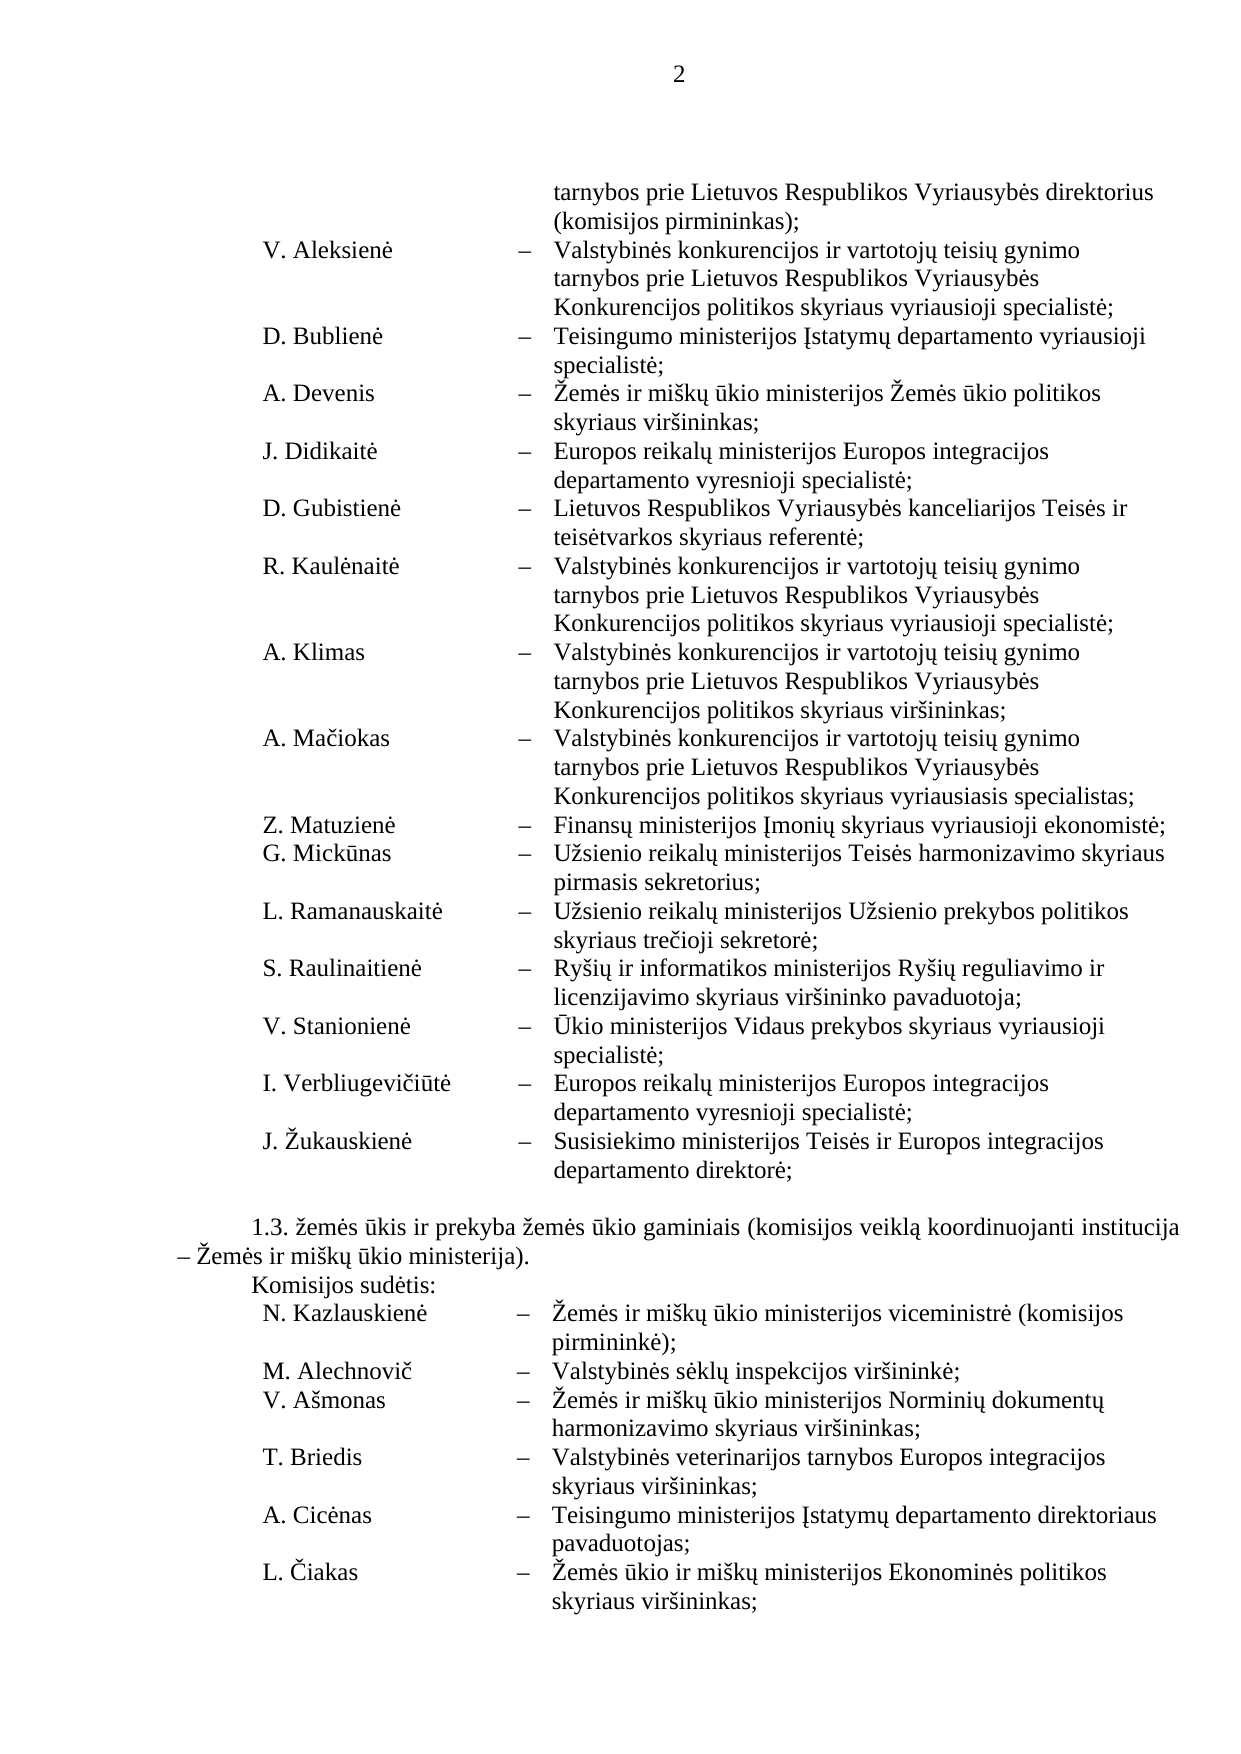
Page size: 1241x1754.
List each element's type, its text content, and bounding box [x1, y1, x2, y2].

table_cell Finansų ministerijos Įmonių skyriaus vyriausioji ekonomistė; [542, 810, 1181, 838]
table_cell – [492, 321, 542, 378]
table_cell Susisiekimo ministerijos Teisės ir Europos integracijos departamento direktorė; [542, 1126, 1181, 1183]
table_cell Teisingumo ministerijos Įstatymų departamento direktoriaus pavaduotojas; [540, 1500, 1181, 1557]
text Komisijos sudėtis: [177, 1270, 1181, 1298]
table_cell – [492, 436, 542, 493]
table_header Žemės ir miškų ūkio ministerijos viceministrė (komisijos pirmininkė); [540, 1299, 1181, 1356]
table_cell R. Kaulėnaitė [177, 551, 492, 637]
table_cell Žemės ir miškų ūkio ministerijos Žemės ūkio politikos skyriaus viršininkas; [542, 379, 1181, 436]
table_cell – [488, 1557, 540, 1615]
table_cell T. Briedis [177, 1442, 488, 1500]
table_cell Ryšių ir informatikos ministerijos Ryšių reguliavimo ir licenzijavimo skyriaus viršininko pavaduotoja; [542, 954, 1181, 1011]
table_cell – [492, 954, 542, 1011]
table_cell Valstybinės konkurencijos ir vartotojų teisių gynimo tarnybos prie Lietuvos Respublikos Vyriausybės Konkurencijos politikos skyriaus viršininkas; [542, 637, 1181, 723]
table_cell – [492, 896, 542, 953]
table_cell – [488, 1442, 540, 1500]
table_cell L. Čiakas [177, 1557, 488, 1615]
text 1.3. žemės ūkis ir prekyba žemės ūkio gaminiais (komisijos veiklą koordinuojanti institucija – Žemės ir miškų ūkio ministerija). [177, 1212, 1181, 1270]
table_cell Z. Matuzienė [177, 810, 492, 838]
table_cell D. Bublienė [177, 321, 492, 378]
table_cell L. Ramanauskaitė [177, 896, 492, 953]
table_cell G. Mickūnas [177, 839, 492, 896]
table_cell – [492, 494, 542, 551]
table_cell V. Aleksienė [177, 235, 492, 321]
table_cell – [492, 1126, 542, 1183]
table_cell J. Žukauskienė [177, 1126, 492, 1183]
table_cell Valstybinės konkurencijos ir vartotojų teisių gynimo tarnybos prie Lietuvos Respublikos Vyriausybės Konkurencijos politikos skyriaus vyriausioji specialistė; [542, 551, 1181, 637]
table_cell A. Mačiokas [177, 724, 492, 810]
table_cell Žemės ūkio ir miškų ministerijos Ekonominės politikos skyriaus viršininkas; [540, 1557, 1181, 1615]
table_cell – [492, 637, 542, 723]
table_cell V. Ašmonas [177, 1385, 488, 1442]
table_cell Valstybinės sėklų inspekcijos viršininkė; [540, 1356, 1181, 1385]
table_cell D. Gubistienė [177, 494, 492, 551]
table_header [492, 177, 542, 235]
table_header [177, 177, 492, 235]
table_cell Valstybinės veterinarijos tarnybos Europos integracijos skyriaus viršininkas; [540, 1442, 1181, 1500]
table_cell Užsienio reikalų ministerijos Užsienio prekybos politikos skyriaus trečioji sekretorė; [542, 896, 1181, 953]
table_cell V. Stanionienė [177, 1011, 492, 1068]
table_header N. Kazlauskienė [177, 1299, 488, 1356]
table_header – [488, 1299, 540, 1356]
table_cell J. Didikaitė [177, 436, 492, 493]
table_header tarnybos prie Lietuvos Respublikos Vyriausybės direktorius (komisijos pirmininkas); [542, 177, 1181, 235]
table_cell S. Raulinaitienė [177, 954, 492, 1011]
table_cell A. Klimas [177, 637, 492, 723]
table_cell – [492, 839, 542, 896]
table_cell Užsienio reikalų ministerijos Teisės harmonizavimo skyriaus pirmasis sekretorius; [542, 839, 1181, 896]
table_cell – [492, 810, 542, 838]
table_cell – [488, 1356, 540, 1385]
table_cell – [492, 724, 542, 810]
table_cell Valstybinės konkurencijos ir vartotojų teisių gynimo tarnybos prie Lietuvos Respublikos Vyriausybės Konkurencijos politikos skyriaus vyriausioji specialistė; [542, 235, 1181, 321]
table_cell Žemės ir miškų ūkio ministerijos Norminių dokumentų harmonizavimo skyriaus viršininkas; [540, 1385, 1181, 1442]
table_cell Europos reikalų ministerijos Europos integracijos departamento vyresnioji specialistė; [542, 1069, 1181, 1126]
table_cell Lietuvos Respublikos Vyriausybės kanceliarijos Teisės ir teisėtvarkos skyriaus referentė; [542, 494, 1181, 551]
table_cell Europos reikalų ministerijos Europos integracijos departamento vyresnioji specialistė; [542, 436, 1181, 493]
table_cell – [492, 1069, 542, 1126]
table_cell A. Devenis [177, 379, 492, 436]
table_cell Teisingumo ministerijos Įstatymų departamento vyriausioji specialistė; [542, 321, 1181, 378]
table_cell A. Cicėnas [177, 1500, 488, 1557]
table_cell – [492, 1011, 542, 1068]
table_cell – [488, 1385, 540, 1442]
table_cell Valstybinės konkurencijos ir vartotojų teisių gynimo tarnybos prie Lietuvos Respublikos Vyriausybės Konkurencijos politikos skyriaus vyriausiasis specialistas; [542, 724, 1181, 810]
table_cell M. Alechnovič [177, 1356, 488, 1385]
table_cell – [488, 1500, 540, 1557]
table_cell – [492, 379, 542, 436]
table_cell Ūkio ministerijos Vidaus prekybos skyriaus vyriausioji specialistė; [542, 1011, 1181, 1068]
table_cell – [492, 551, 542, 637]
table_cell – [492, 235, 542, 321]
table_cell I. Verbliugevičiūtė [177, 1069, 492, 1126]
